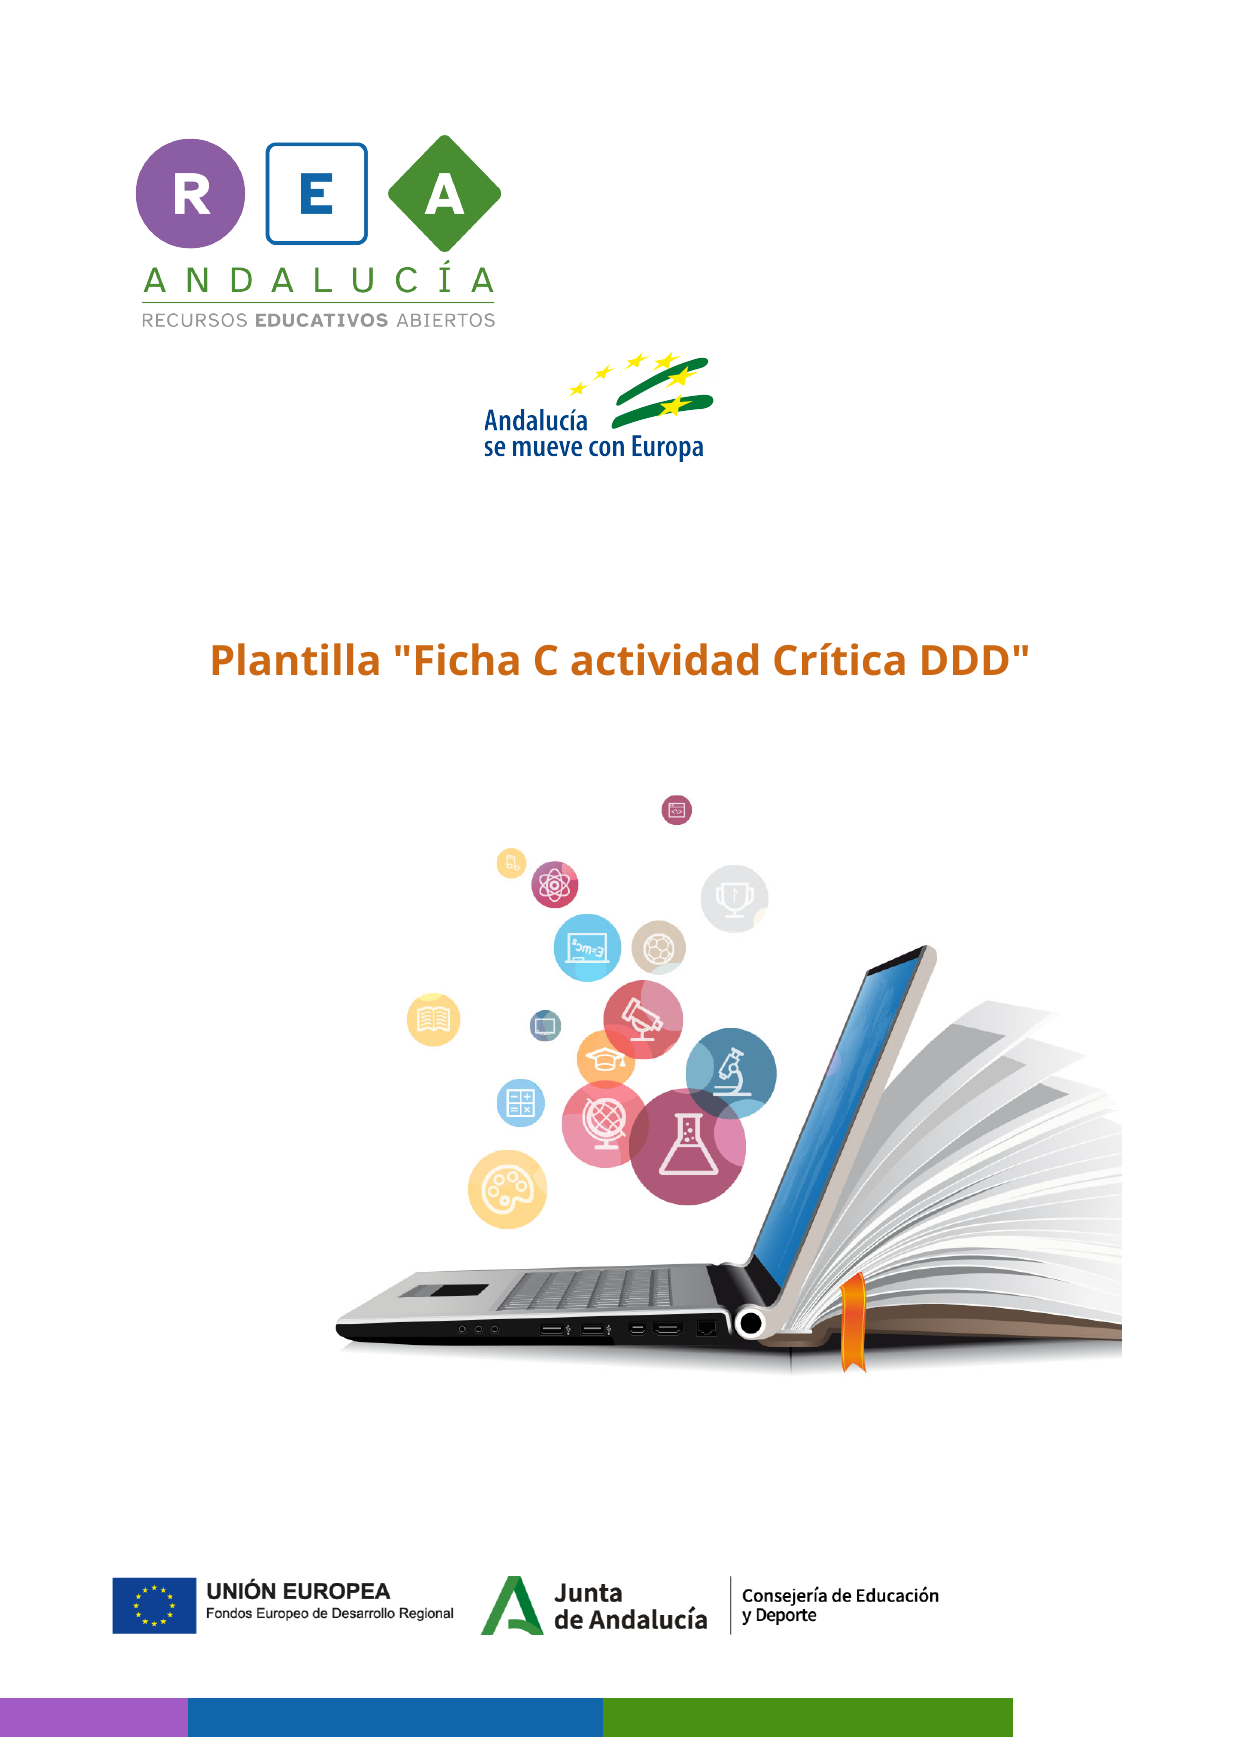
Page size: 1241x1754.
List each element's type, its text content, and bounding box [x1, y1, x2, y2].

picture [118, 118, 715, 462]
picture [290, 762, 1122, 1404]
picture [0, 1490, 1013, 1737]
title Plantilla "Ficha C actividad Crítica DDD" [118, 631, 1122, 687]
